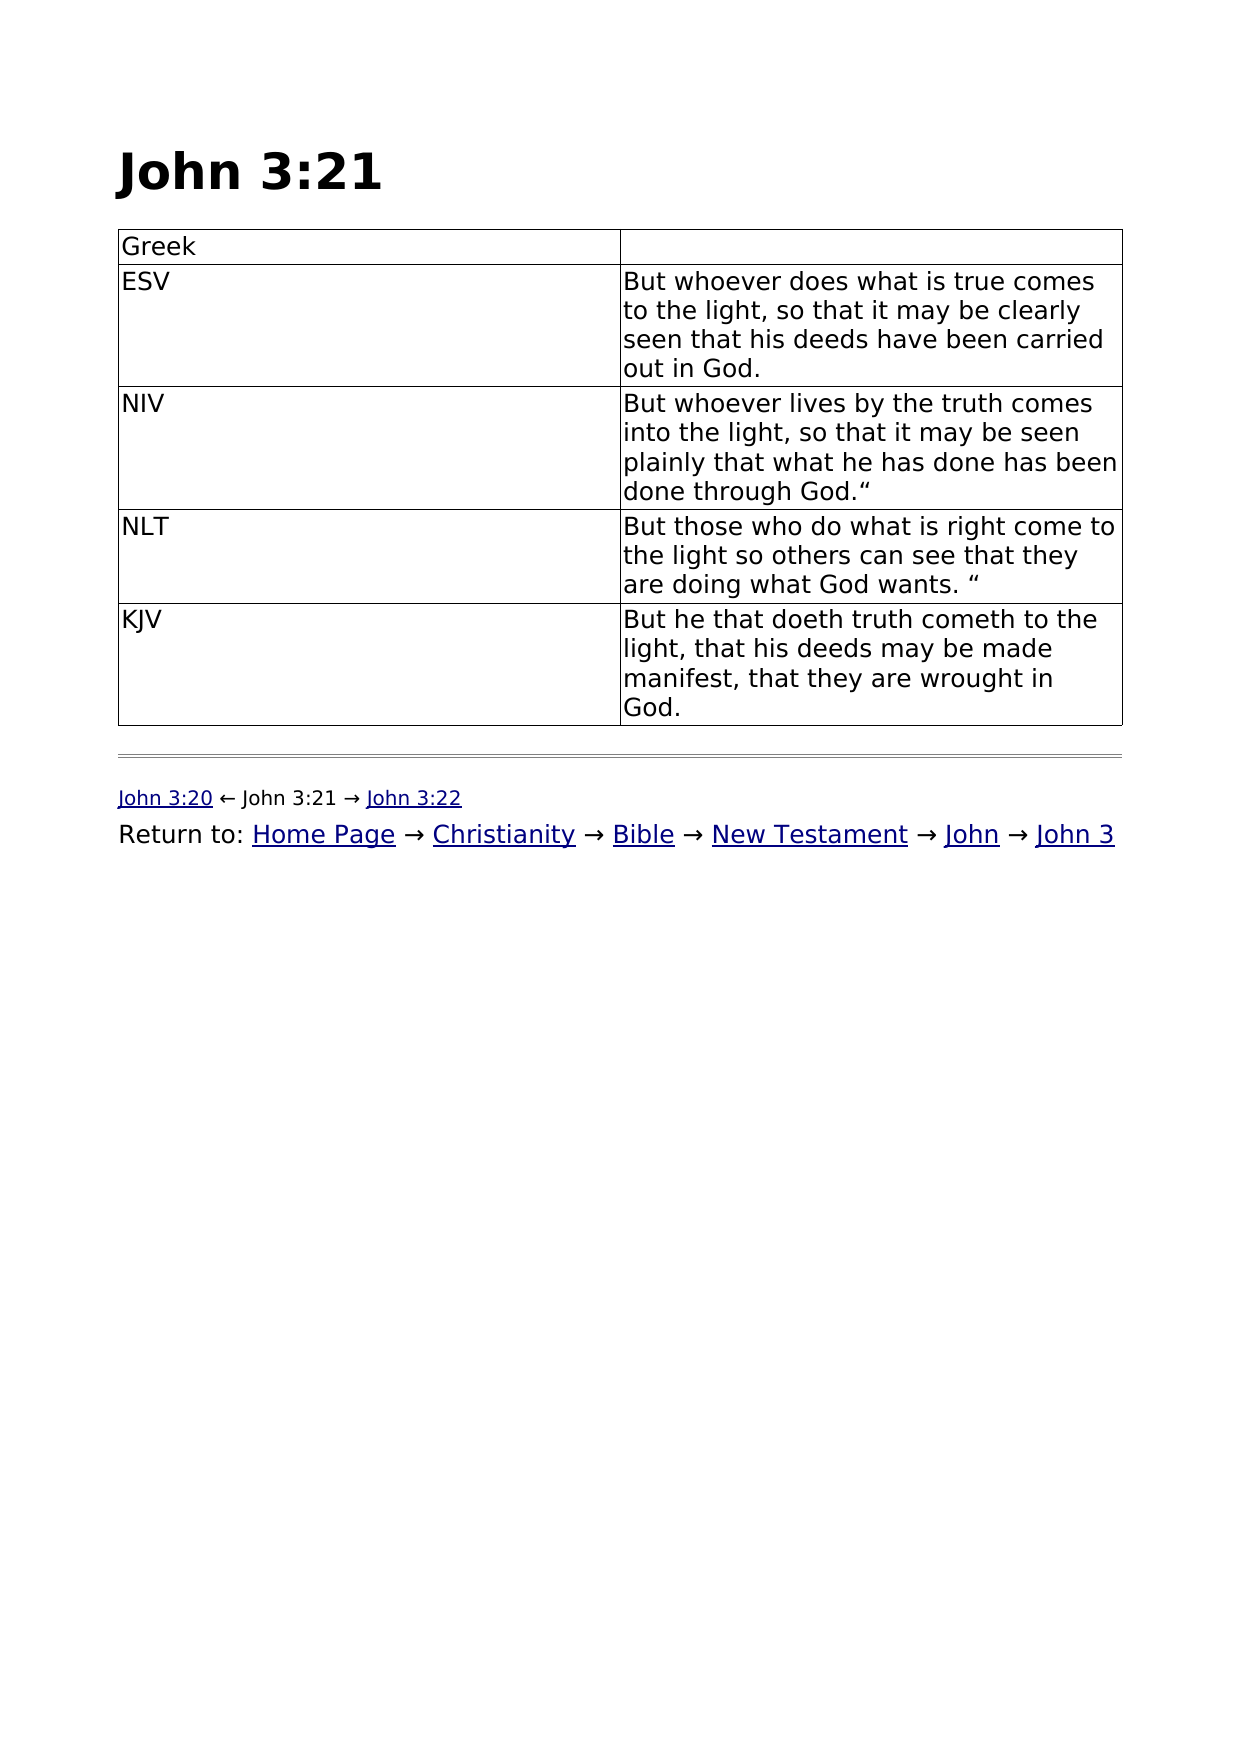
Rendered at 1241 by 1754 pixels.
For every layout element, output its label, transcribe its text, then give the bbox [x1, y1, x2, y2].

subtitle John 3:21 [118, 143, 1122, 201]
table_cell But whoever does what is true comes to the light, so that it may be clearly seen that his deeds have been carried out in God. [621, 265, 1122, 386]
table_cell KJV [119, 604, 620, 725]
table_cell NIV [119, 387, 620, 509]
table_cell But whoever lives by the truth comes into the light, so that it may be seen plainly that what he has done has been done through God.“ [621, 387, 1122, 509]
table_cell But he that doeth truth cometh to the light, that his deeds may be made manifest, that they are wrought in God. [621, 604, 1122, 725]
table_cell But those who do what is right come to the light so others can see that they are doing what God wants. “ [621, 510, 1122, 602]
table_header [621, 230, 1122, 264]
table_cell ESV [119, 265, 620, 386]
text John 3:20 ← John 3:21 → John 3:22 [118, 786, 1122, 820]
table_cell NLT [119, 510, 620, 602]
text Return to: Home Page → Christianity → Bible → New Testament → John → John 3 [118, 820, 1122, 849]
table_header Greek [119, 230, 620, 264]
